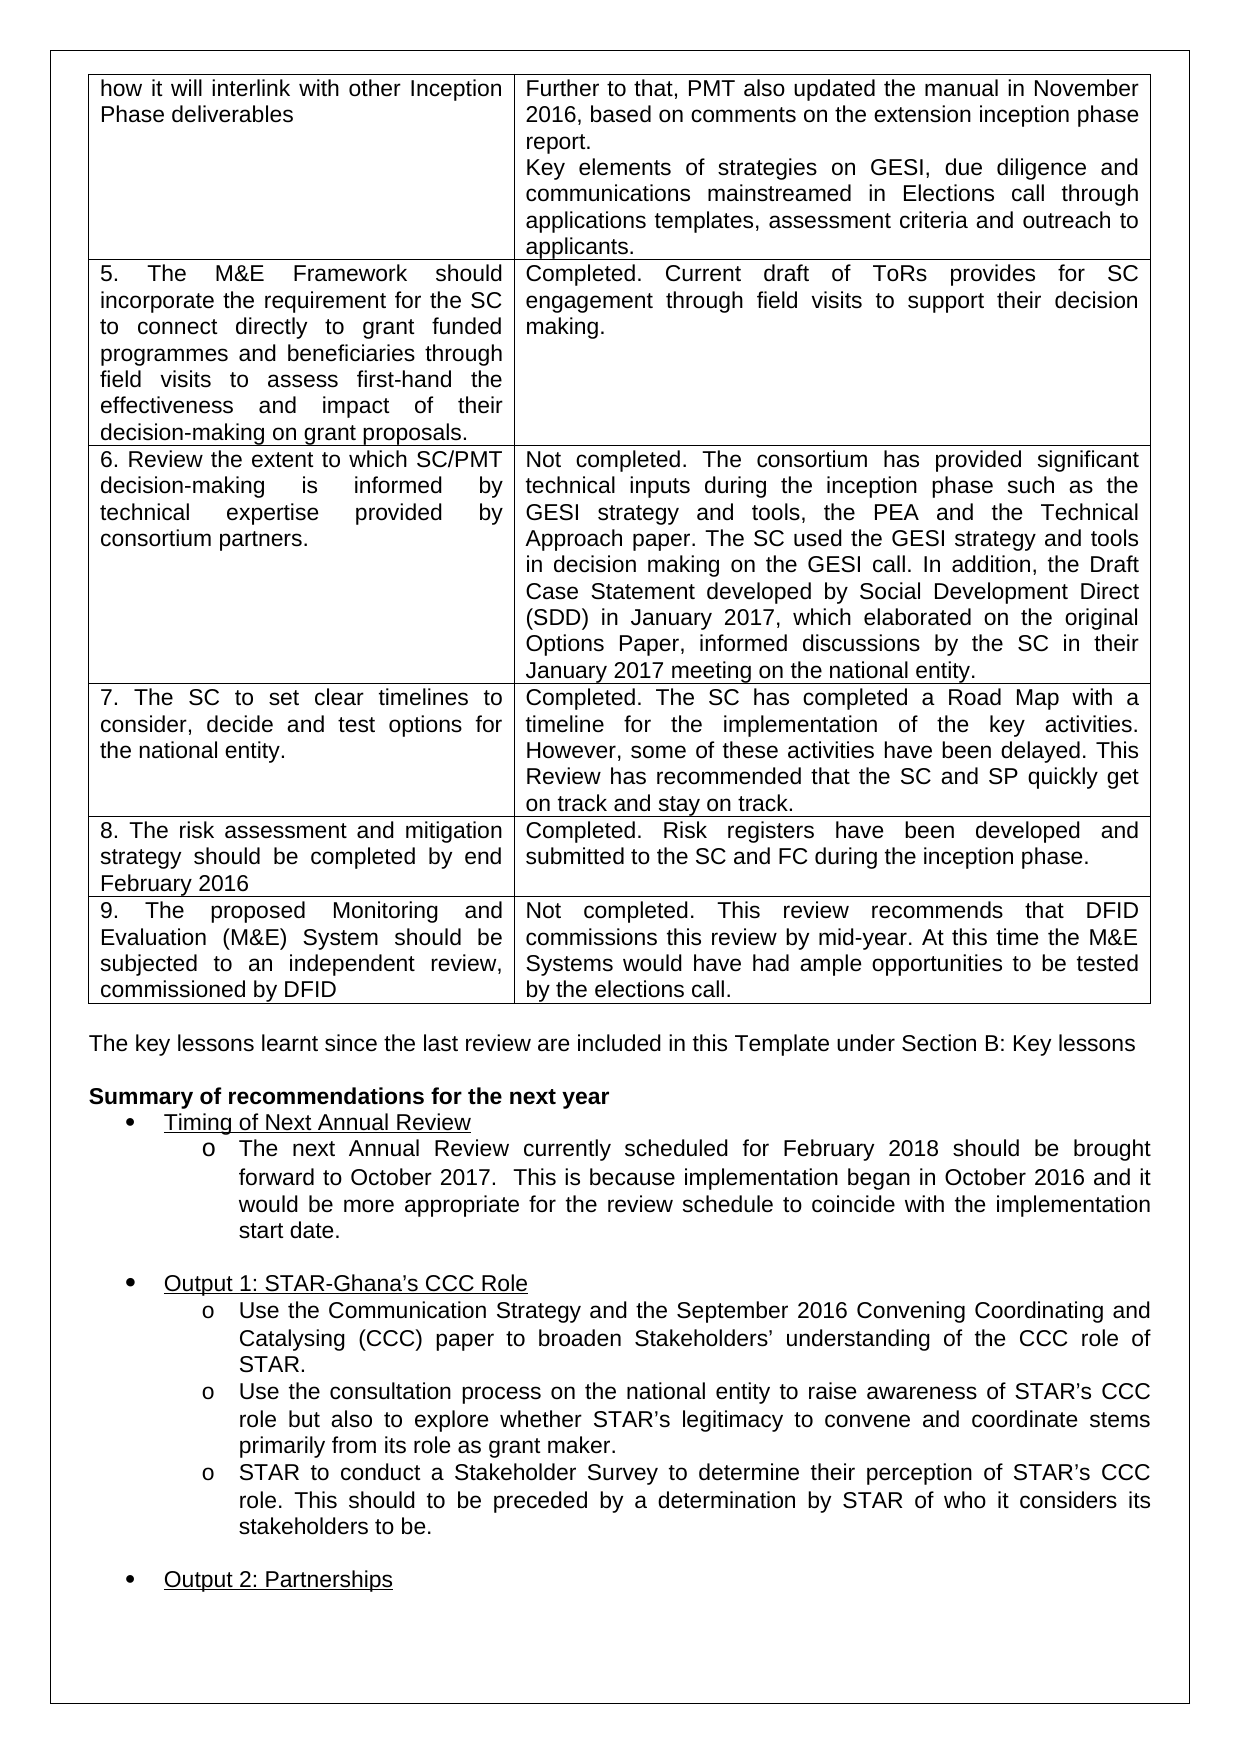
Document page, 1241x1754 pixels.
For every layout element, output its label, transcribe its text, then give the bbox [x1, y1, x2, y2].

table_cell 9. The proposed Monitoring and Evaluation (M&E) System should be subjected to an independent review, commissioned by DFID [89, 897, 514, 1002]
list Output 2: Partnerships [126, 1566, 1152, 1592]
table_cell Completed. Current draft of ToRs provides for SC engagement through field visits to support their decision making. [515, 260, 1150, 445]
list STAR to conduct a Stakeholder Survey to determine their perception of STAR’s CCC role. This should to be preceded by a determination by STAR of who it considers its stakeholders to be. [201, 1459, 1152, 1540]
table_cell Completed. The SC has completed a Road Map with a timeline for the implementation of the key activities. However, some of these activities have been delayed. This Review has recommended that the SC and SP quickly get on track and stay on track. [515, 684, 1150, 816]
table_cell 5. The M&E Framework should incorporate the requirement for the SC to connect directly to grant funded programmes and beneficiaries through field visits to assess first-hand the effectiveness and impact of their decision-making on grant proposals. [89, 260, 514, 445]
table_cell Not completed. This review recommends that DFID commissions this review by mid-year. At this time the M&E Systems would have had ample opportunities to be tested by the elections call. [515, 897, 1150, 1002]
text Summary of recommendations for the next year [89, 1083, 1152, 1109]
table_cell 6. Review the extent to which SC/PMT decision-making is informed by technical expertise provided by consortium partners. [89, 446, 514, 683]
table_cell how it will interlink with other Inception Phase deliverables [89, 75, 514, 259]
text The key lessons learnt since the last review are included in this Template under Section B: Key lessons [89, 1030, 1152, 1056]
list Output 1: STAR-Ghana’s CCC Role [126, 1270, 1152, 1297]
table_cell Completed. Risk registers have been developed and submitted to the SC and FC during the inception phase. [515, 817, 1150, 896]
list Use the consultation process on the national entity to raise awareness of STAR’s CCC role but also to explore whether STAR’s legitimacy to convene and coordinate stems primarily from its role as grant maker. [201, 1378, 1152, 1459]
table_cell Further to that, PMT also updated the manual in November 2016, based on comments on the extension inception phase report. Key elements of strategies on GESI, due diligence and communications mainstreamed in Elections call through applications templates, assessment criteria and outreach to applicants. [515, 75, 1150, 259]
list Use the Communication Strategy and the September 2016 Convening Coordinating and Catalysing (CCC) paper to broaden Stakeholders’ understanding of the CCC role of STAR. [201, 1297, 1152, 1378]
table_cell Not completed. The consortium has provided significant technical inputs during the inception phase such as the GESI strategy and tools, the PEA and the Technical Approach paper. The SC used the GESI strategy and tools in decision making on the GESI call. In addition, the Draft Case Statement developed by Social Development Direct (SDD) in January 2017, which elaborated on the original Options Paper, informed discussions by the SC in their January 2017 meeting on the national entity. [515, 446, 1150, 683]
table_cell 7. The SC to set clear timelines to consider, decide and test options for the national entity. [89, 684, 514, 816]
list Timing of Next Annual Review [126, 1109, 1152, 1135]
table_cell 8. The risk assessment and mitigation strategy should be completed by end February 2016 [89, 817, 514, 896]
list The next Annual Review currently scheduled for February 2018 should be brought forward to October 2017. This is because implementation began in October 2016 and it would be more appropriate for the review schedule to coincide with the implementation start date. [201, 1135, 1152, 1243]
